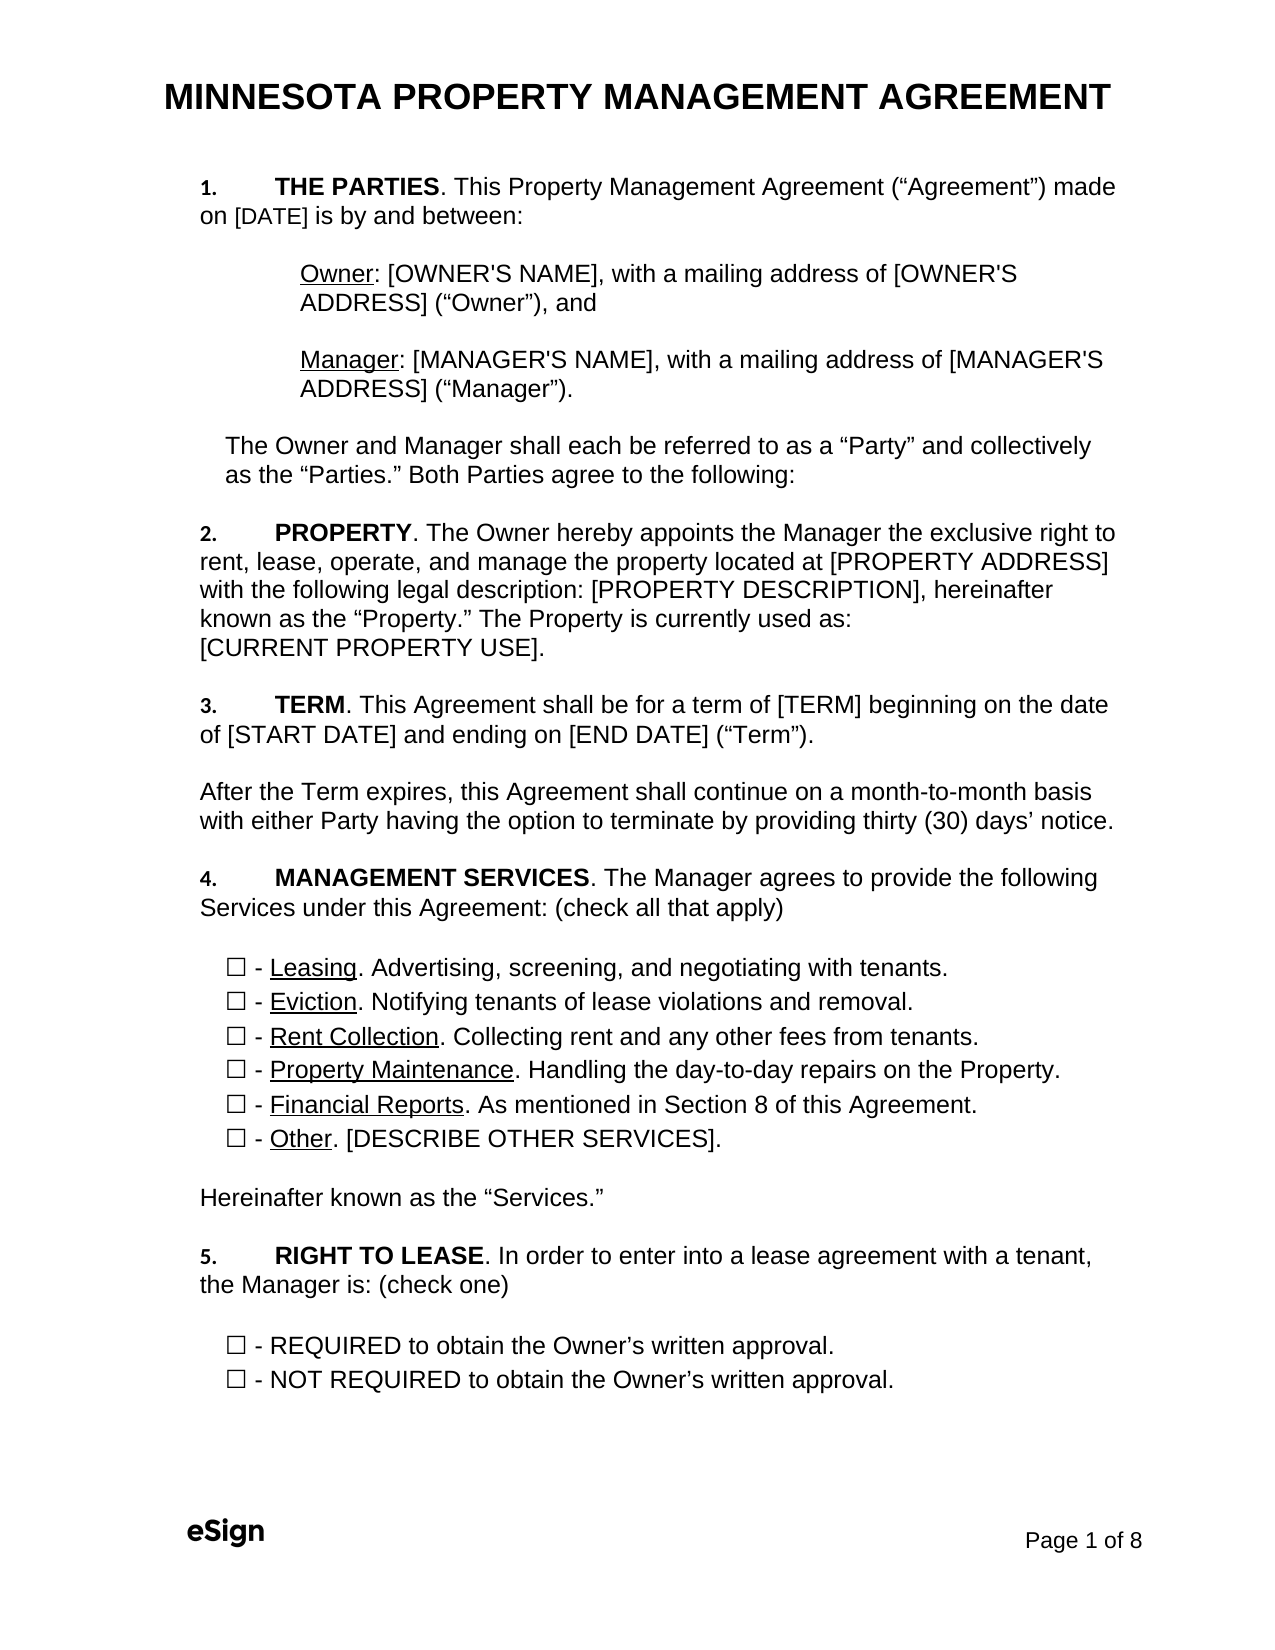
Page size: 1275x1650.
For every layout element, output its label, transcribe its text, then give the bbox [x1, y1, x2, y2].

text The Owner and Manager shall each be referred to as a “Party” and collectively as the “Parties.” Both Parties agree to the following: [225, 431, 1125, 489]
text Hereinafter known as the “Services.” [199, 1183, 1125, 1212]
text ☐ - Leasing. Advertising, screening, and negotiating with tenants. [225, 950, 1125, 984]
list Owner: [OWNER'S NAME], with a mailing address of [OWNER'S ADDRESS] (“Owner”), and [300, 259, 1125, 316]
list THE PARTIES. This Property Management Agreement (“Agreement”) made on [DATE] is by and between: [199, 172, 1125, 230]
text MINNESOTA PROPERTY MANAGEMENT AGREEMENT [150, 75, 1125, 117]
list RIGHT TO LEASE. In order to enter into a lease agreement with a tenant, the Manager is: (check one) [199, 1241, 1125, 1298]
text ☐ - Rent Collection. Collecting rent and any other fees from tenants. [225, 1018, 1125, 1052]
text [CURRENT PROPERTY USE]. [199, 633, 1125, 662]
list Manager: [MANAGER'S NAME], with a mailing address of [MANAGER'S ADDRESS] (“Manager”). [300, 345, 1125, 402]
list TERM. This Agreement shall be for a term of [TERM] beginning on the date of [START DATE] and ending on [END DATE] (“Term”). [199, 690, 1125, 748]
text ☐ - Financial Reports. As mentioned in Section 8 of this Agreement. [225, 1086, 1125, 1120]
text ☐ - Eviction. Notifying tenants of lease violations and removal. [225, 984, 1125, 1018]
list PROPERTY. The Owner hereby appoints the Manager the exclusive right to rent, lease, operate, and manage the property located at [PROPERTY ADDRESS] with the following legal description: [PROPERTY DESCRIPTION], hereinafter known as the “Property.” The Property is currently used as: [199, 517, 1125, 633]
text ☐ - Other. [DESCRIBE OTHER SERVICES]. [225, 1120, 1125, 1154]
text After the Term expires, this Agreement shall continue on a month-to-month basis with either Party having the option to terminate by providing thirty (30) days’ notice. [199, 777, 1125, 834]
list ☐ - NOT REQUIRED to obtain the Owner’s written approval. [225, 1361, 1125, 1395]
list ☐ - REQUIRED to obtain the Owner’s written approval. [225, 1327, 1125, 1361]
text ☐ - Property Maintenance. Handling the day-to-day repairs on the Property. [225, 1052, 1125, 1086]
list MANAGEMENT SERVICES. The Manager agrees to provide the following Services under this Agreement: (check all that apply) [199, 863, 1125, 921]
